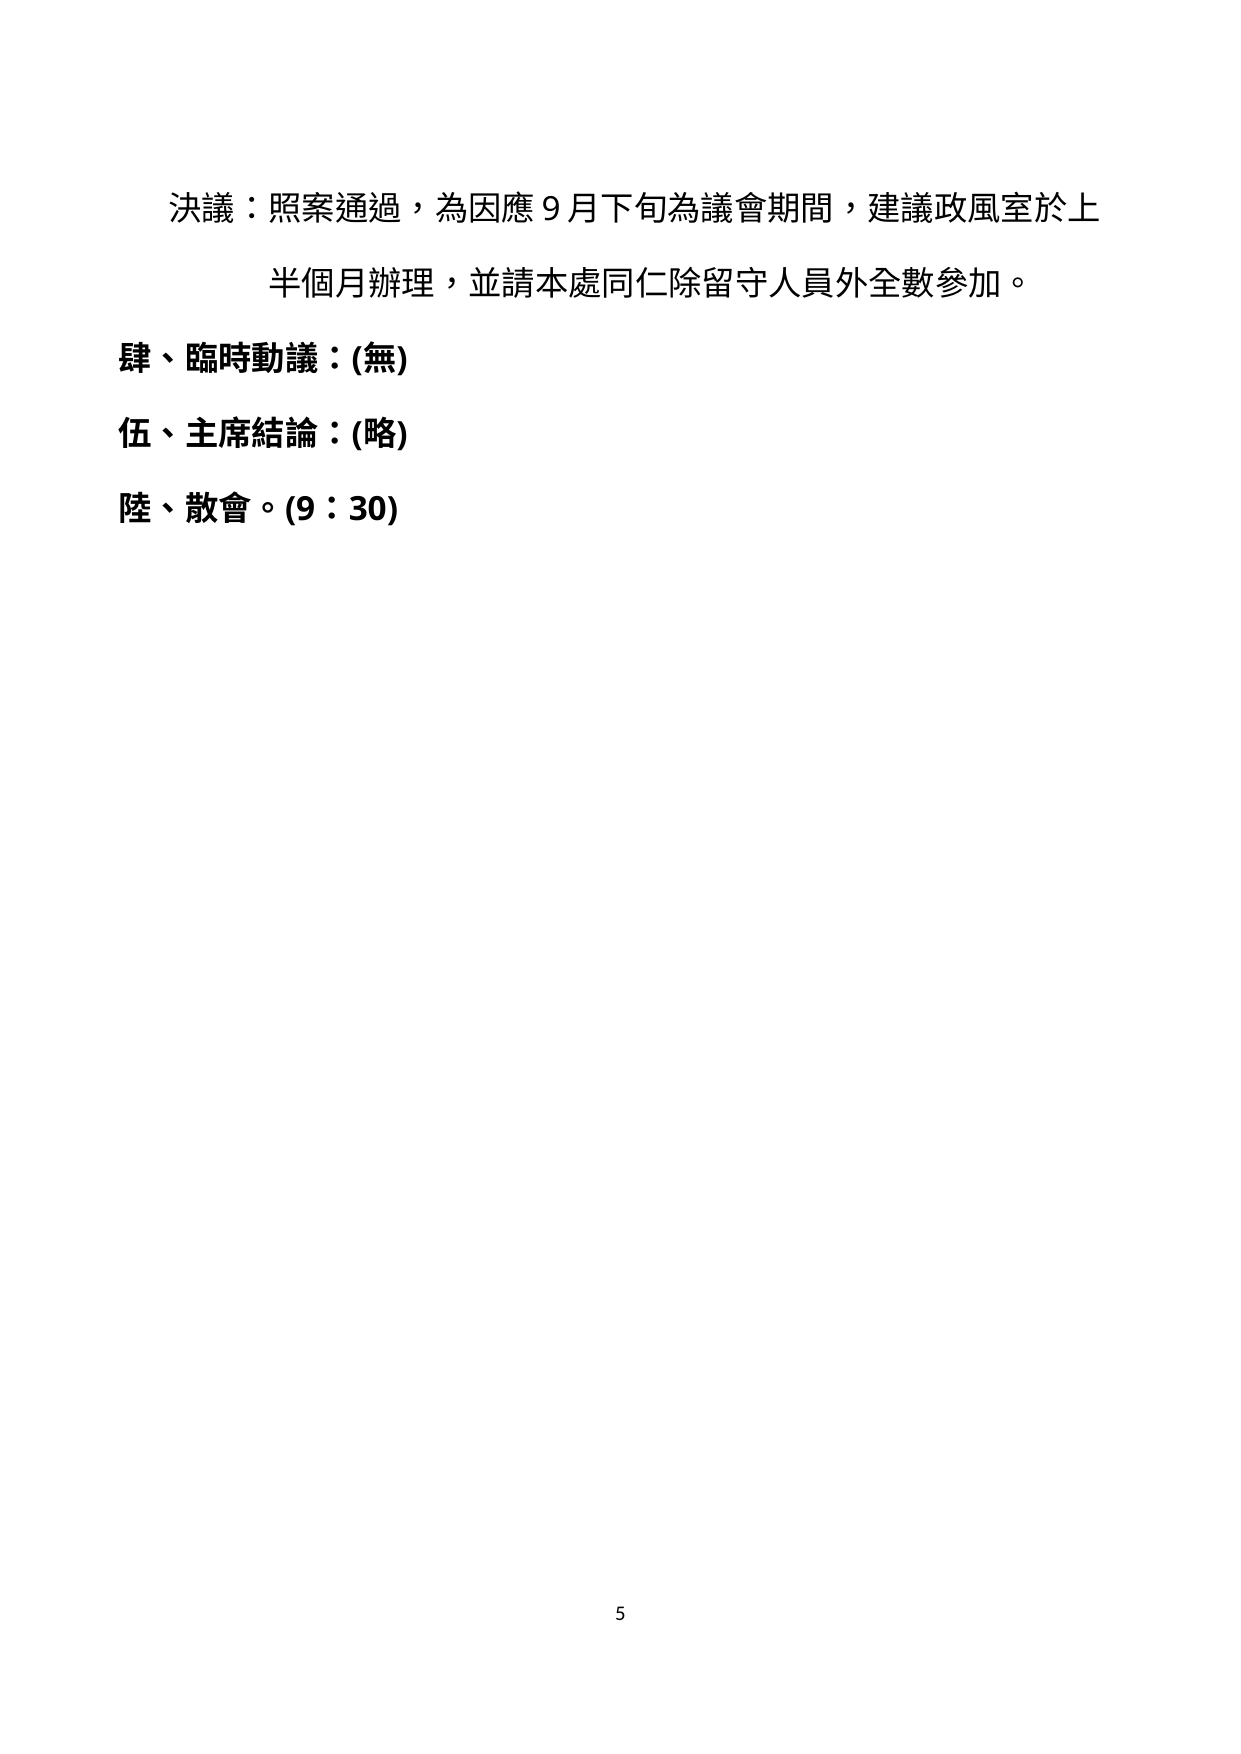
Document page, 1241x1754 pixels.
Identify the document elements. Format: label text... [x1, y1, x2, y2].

text 肆、臨時動議：(無) [118, 312, 1122, 387]
text 伍、主席結論：(略) [118, 387, 1122, 462]
text 決議：照案通過，為因應9月下旬為議會期間，建議政風室於上半個月辦理，並請本處同仁除留守人員外全數參加。 [168, 162, 1122, 312]
text 陸、散會。(9：30) [118, 462, 1122, 537]
